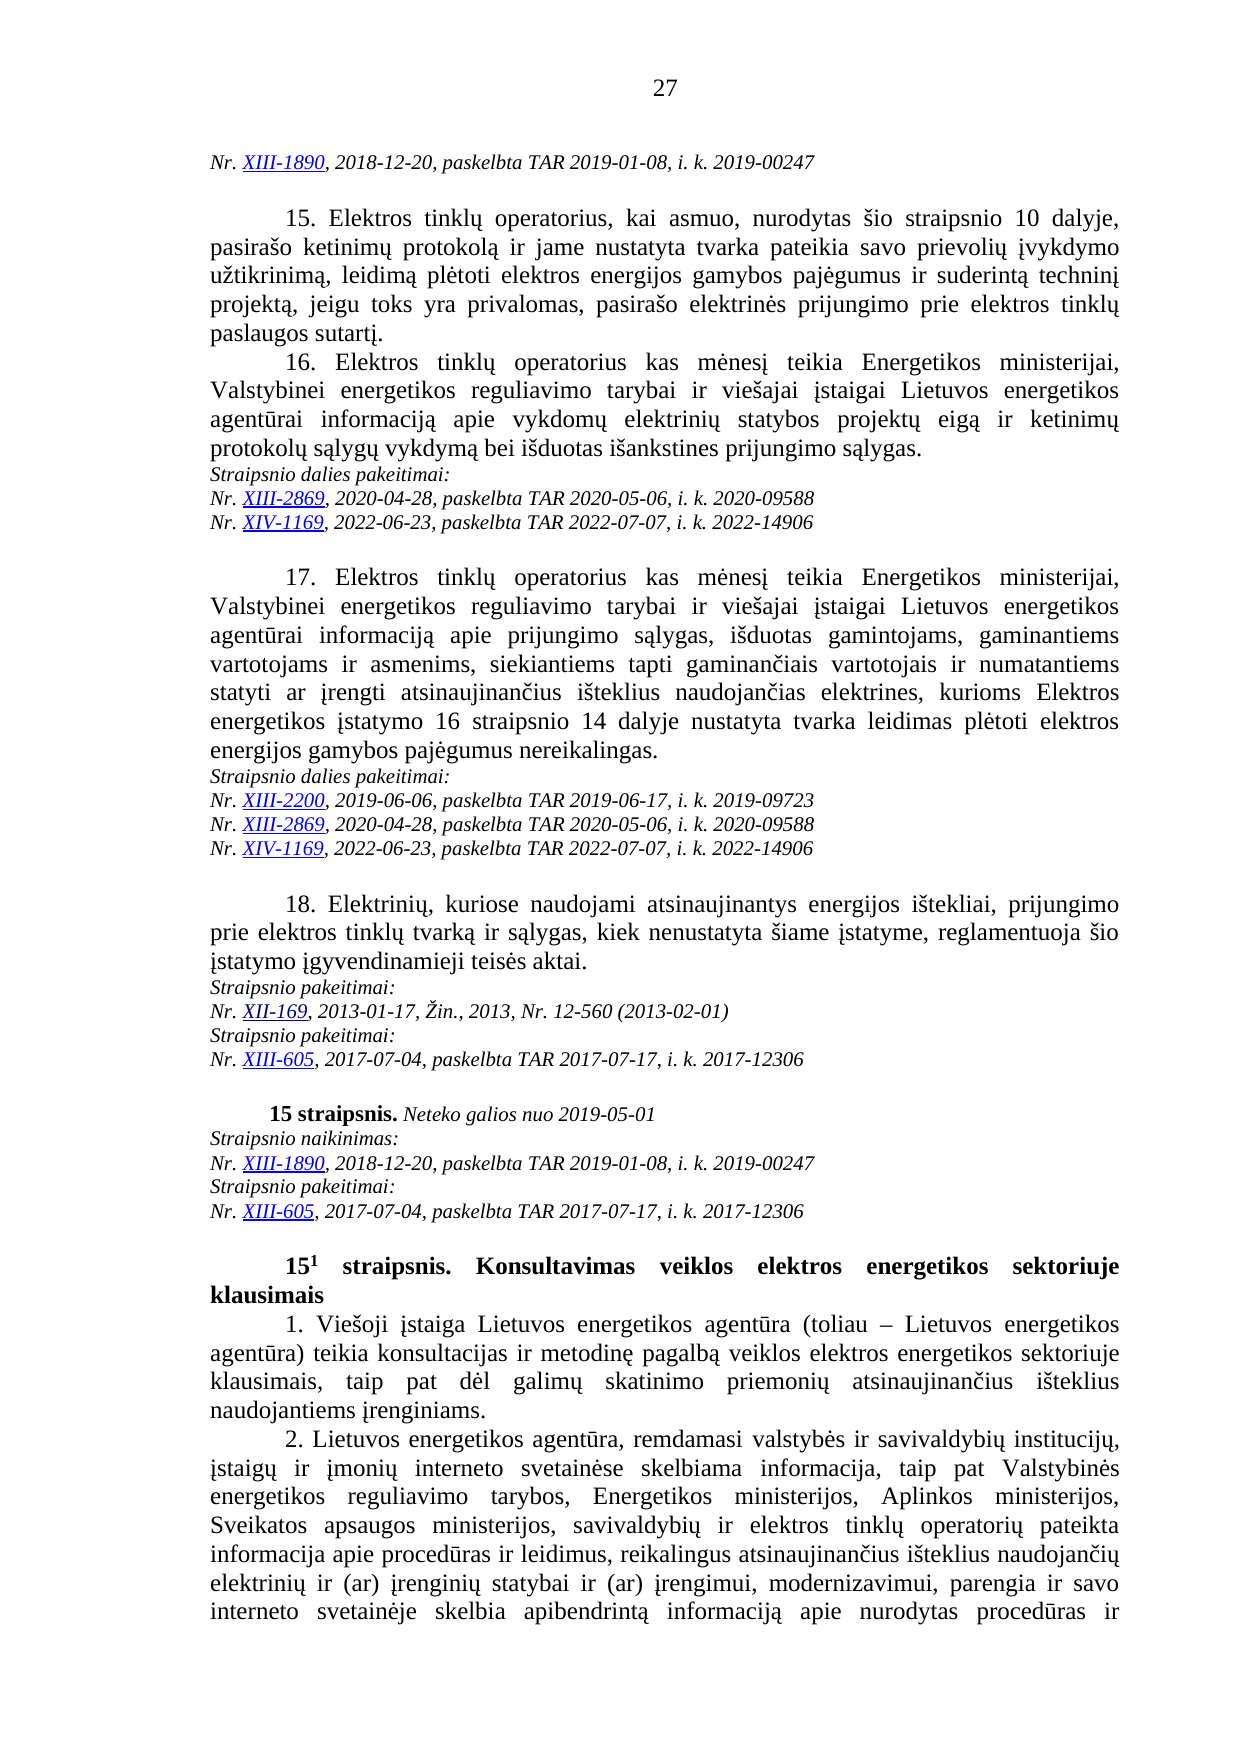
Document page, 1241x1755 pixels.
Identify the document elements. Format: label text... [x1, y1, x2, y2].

text Nr. XIV-1169, 2022-06-23, paskelbta TAR 2022-07-07, i. k. 2022-14906 [210, 510, 1120, 534]
text Nr. XIII-2869, 2020-04-28, paskelbta TAR 2020-05-06, i. k. 2020-09588 [210, 486, 1120, 510]
text Nr. XIII-605, 2017-07-04, paskelbta TAR 2017-07-17, i. k. 2017-12306 [210, 1047, 1120, 1071]
text Straipsnio pakeitimai: [210, 1023, 1120, 1047]
text Nr. XIII-1890, 2018-12-20, paskelbta TAR 2019-01-08, i. k. 2019-00247 [210, 1150, 1120, 1174]
text 2. Lietuvos energetikos agentūra, remdamasi valstybės ir savivaldybių institucijų, įstaigų ir įmonių interneto svetainėse skelbiama informacija, taip pat Valstybinės energetikos reguliavimo tarybos, Energetikos ministerijos, Aplinkos ministerijos, Sveikatos apsaugos ministerijos, savivaldybių ir elektros tinklų operatorių pateikta informacija apie procedūras ir leidimus, reikalingus atsinaujinančius išteklius naudojančių elektrinių ir (ar) įrenginių statybai ir (ar) įrengimui, modernizavimui, parengia ir savo interneto svetainėje skelbia apibendrintą informaciją apie nurodytas procedūras ir [210, 1424, 1120, 1625]
text Nr. XIV-1169, 2022-06-23, paskelbta TAR 2022-07-07, i. k. 2022-14906 [210, 836, 1120, 860]
text Nr. XIII-2869, 2020-04-28, paskelbta TAR 2020-05-06, i. k. 2020-09588 [210, 812, 1120, 836]
text 151 straipsnis. Konsultavimas veiklos elektros energetikos sektoriuje klausimais [210, 1251, 1120, 1309]
text 15 straipsnis. Neteko galios nuo 2019-05-01 [210, 1100, 1120, 1126]
text Straipsnio dalies pakeitimai: [210, 462, 1120, 486]
text Straipsnio pakeitimai: [210, 1174, 1120, 1198]
text Nr. XII-169, 2013-01-17, Žin., 2013, Nr. 12-560 (2013-02-01) [210, 999, 1120, 1023]
text 15. Elektros tinklų operatorius, kai asmuo, nurodytas šio straipsnio 10 dalyje, pasirašo ketinimų protokolą ir jame nustatyta tvarka pateikia savo prievolių įvykdymo užtikrinimą, leidimą plėtoti elektros energijos gamybos pajėgumus ir suderintą techninį projektą, jeigu toks yra privalomas, pasirašo elektrinės prijungimo prie elektros tinklų paslaugos sutartį. [210, 203, 1120, 347]
text Nr. XIII-605, 2017-07-04, paskelbta TAR 2017-07-17, i. k. 2017-12306 [210, 1198, 1120, 1223]
text Nr. XIII-1890, 2018-12-20, paskelbta TAR 2019-01-08, i. k. 2019-00247 [210, 150, 1120, 174]
text Nr. XIII-2200, 2019-06-06, paskelbta TAR 2019-06-17, i. k. 2019-09723 [210, 788, 1120, 812]
text 17. Elektros tinklų operatorius kas mėnesį teikia Energetikos ministerijai, Valstybinei energetikos reguliavimo tarybai ir viešajai įstaigai Lietuvos energetikos agentūrai informaciją apie prijungimo sąlygas, išduotas gamintojams, gaminantiems vartotojams ir asmenims, siekiantiems tapti gaminančiais vartotojais ir numatantiems statyti ar įrengti atsinaujinančius išteklius naudojančias elektrines, kurioms Elektros energetikos įstatymo 16 straipsnio 14 dalyje nustatyta tvarka leidimas plėtoti elektros energijos gamybos pajėgumus nereikalingas. [210, 562, 1120, 764]
text Straipsnio dalies pakeitimai: [210, 764, 1120, 788]
text 16. Elektros tinklų operatorius kas mėnesį teikia Energetikos ministerijai, Valstybinei energetikos reguliavimo tarybai ir viešajai įstaigai Lietuvos energetikos agentūrai informaciją apie vykdomų elektrinių statybos projektų eigą ir ketinimų protokolų sąlygų vykdymą bei išduotas išankstines prijungimo sąlygas. [210, 347, 1120, 462]
text 18. Elektrinių, kuriose naudojami atsinaujinantys energijos ištekliai, prijungimo prie elektros tinklų tvarką ir sąlygas, kiek nenustatyta šiame įstatyme, reglamentuoja šio įstatymo įgyvendinamieji teisės aktai. [210, 889, 1120, 975]
text Straipsnio pakeitimai: [210, 975, 1120, 999]
text 1. Viešoji įstaiga Lietuvos energetikos agentūra (toliau – Lietuvos energetikos agentūra) teikia konsultacijas ir metodinę pagalbą veiklos elektros energetikos sektoriuje klausimais, taip pat dėl galimų skatinimo priemonių atsinaujinančius išteklius naudojantiems įrenginiams. [210, 1309, 1120, 1424]
text Straipsnio naikinimas: [210, 1126, 1120, 1150]
